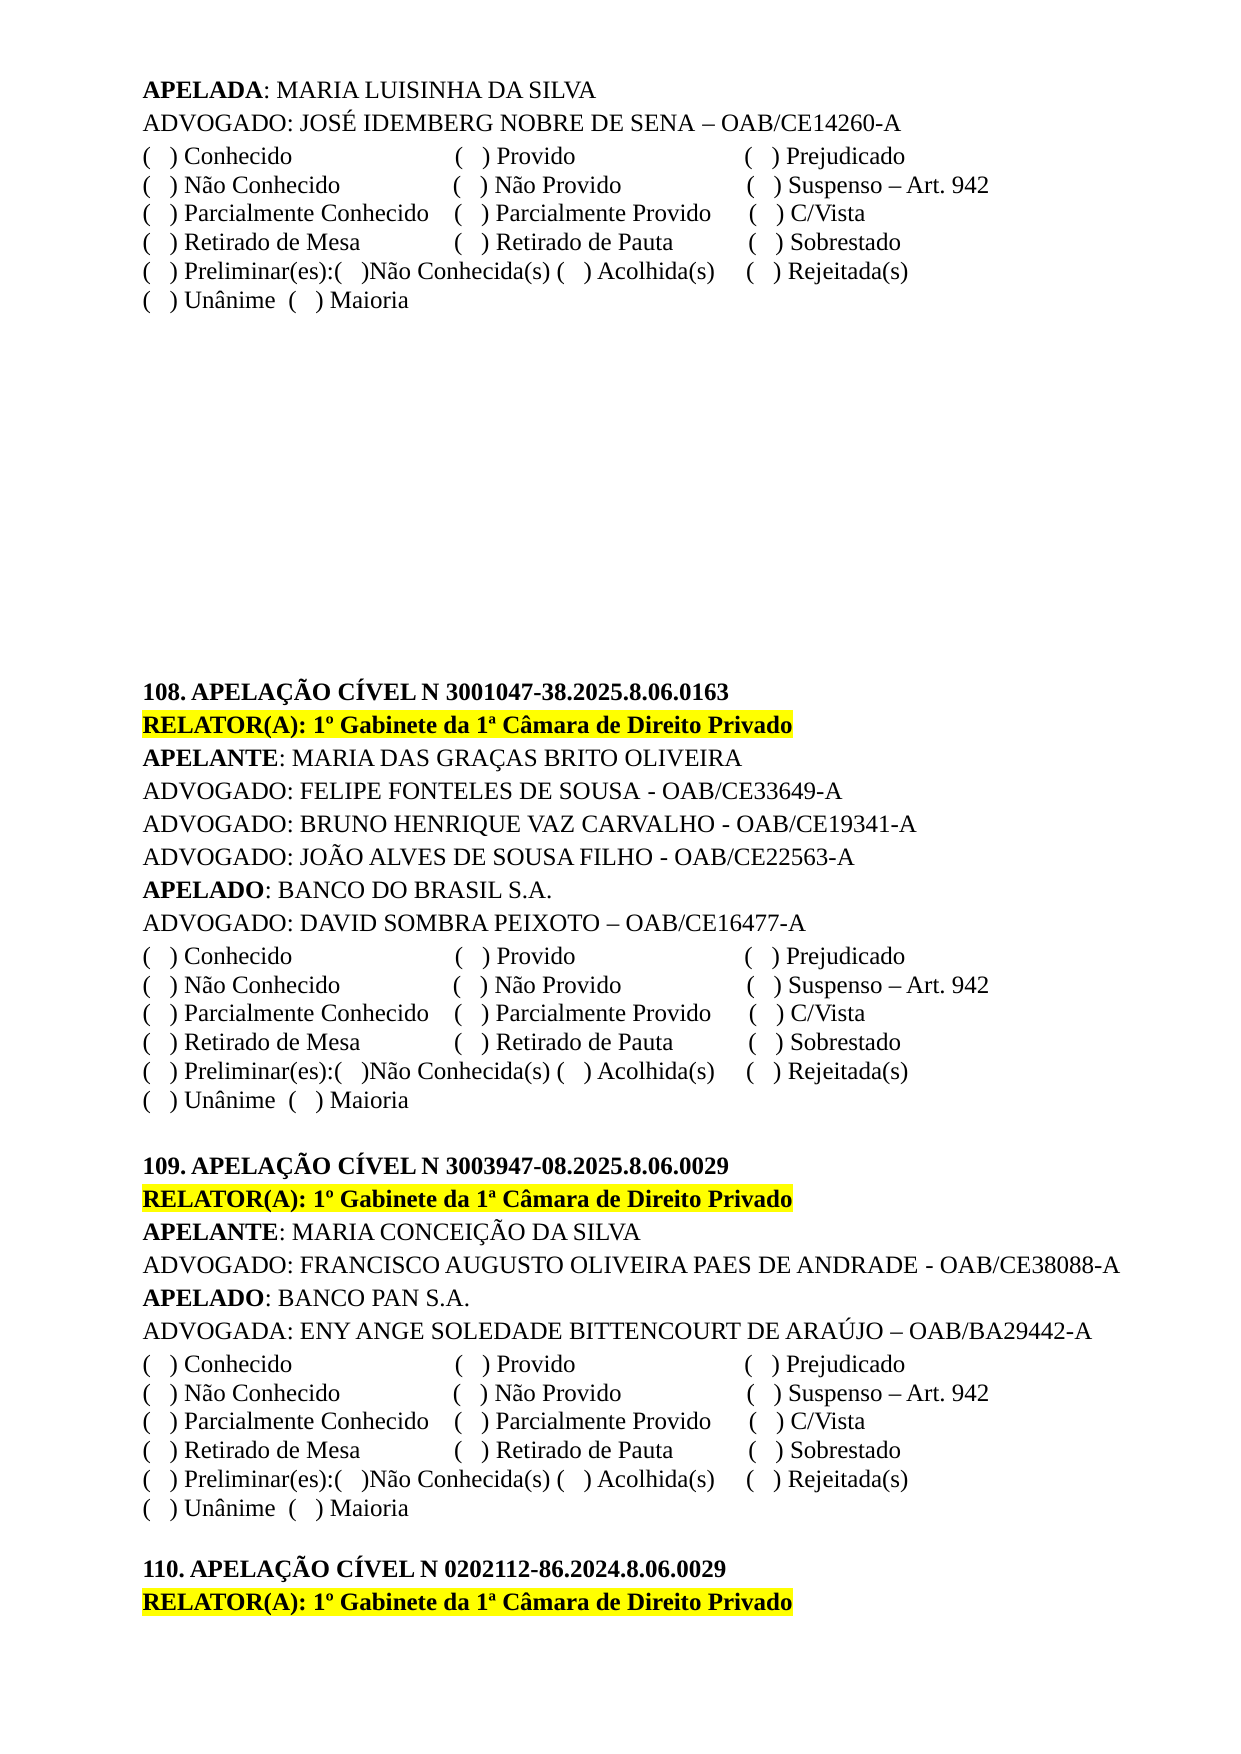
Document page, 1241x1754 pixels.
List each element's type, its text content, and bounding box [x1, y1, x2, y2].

text ( ) Unânime ( ) Maioria 109. APELAÇÃO CÍVEL N 3003947-08.2025.8.06.0029 RELATOR(A): 1º Gabinete da 1ª Câmara de Direito Privado APELANTE: MARIA CONCEIÇÃO DA SILVA ADVOGADO: FRANCISCO AUGUSTO OLIVEIRA PAES DE ANDRADE - OAB/CE38088-A APELADO: BANCO PAN S.A. ADVOGADA: ENY ANGE SOLEDADE BITTENCOURT DE ARAÚJO – OAB/BA29442-A [142, 1085, 1141, 1344]
text ( ) Não Conhecido ( ) Não Provido ( ) Suspenso – Art. 942 [142, 170, 1158, 198]
text ( ) Parcialmente Conhecido ( ) Parcialmente Provido ( ) C/Vista [142, 998, 1158, 1027]
text ( ) Parcialmente Conhecido ( ) Parcialmente Provido ( ) C/Vista [142, 198, 1158, 227]
text ( ) Não Conhecido ( ) Não Provido ( ) Suspenso – Art. 942 [142, 1378, 1158, 1406]
text ( ) Conhecido ( ) Provido ( ) Prejudicado [142, 141, 1141, 170]
text ( ) Conhecido ( ) Provido ( ) Prejudicado [142, 941, 1141, 970]
text ( ) Preliminar(es):( )Não Conhecida(s) ( ) Acolhida(s) ( ) Rejeitada(s) [142, 1464, 1158, 1493]
text ( ) Não Conhecido ( ) Não Provido ( ) Suspenso – Art. 942 [142, 970, 1158, 998]
text ( ) Retirado de Mesa ( ) Retirado de Pauta ( ) Sobrestado [142, 1027, 1158, 1056]
text ( ) Parcialmente Conhecido ( ) Parcialmente Provido ( ) C/Vista [142, 1406, 1158, 1435]
text ( ) Unânime ( ) Maioria [142, 285, 1158, 313]
text ( ) Unânime ( ) Maioria [142, 1493, 1158, 1521]
text ( ) Conhecido ( ) Provido ( ) Prejudicado [142, 1349, 1141, 1378]
text 110. APELAÇÃO CÍVEL N 0202112-86.2024.8.06.0029 RELATOR(A): 1º Gabinete da 1ª Câmara de Direito Privado [142, 1521, 1141, 1616]
text ( ) Retirado de Mesa ( ) Retirado de Pauta ( ) Sobrestado [142, 227, 1158, 256]
text ( ) Preliminar(es):( )Não Conhecida(s) ( ) Acolhida(s) ( ) Rejeitada(s) [142, 1056, 1158, 1085]
text 108. APELAÇÃO CÍVEL N 3001047-38.2025.8.06.0163 RELATOR(A): 1º Gabinete da 1ª Câmara de Direito Privado APELANTE: MARIA DAS GRAÇAS BRITO OLIVEIRA ADVOGADO: FELIPE FONTELES DE SOUSA - OAB/CE33649-A ADVOGADO: BRUNO HENRIQUE VAZ CARVALHO - OAB/CE19341-A ADVOGADO: JOÃO ALVES DE SOUSA FILHO - OAB/CE22563-A APELADO: BANCO DO BRASIL S.A. ADVOGADO: DAVID SOMBRA PEIXOTO – OAB/CE16477-A [142, 677, 1141, 937]
text APELADA: MARIA LUISINHA DA SILVA ADVOGADO: JOSÉ IDEMBERG NOBRE DE SENA – OAB/CE14260-A [142, 75, 1141, 137]
text ( ) Retirado de Mesa ( ) Retirado de Pauta ( ) Sobrestado [142, 1435, 1158, 1464]
text ( ) Preliminar(es):( )Não Conhecida(s) ( ) Acolhida(s) ( ) Rejeitada(s) [142, 256, 1158, 285]
